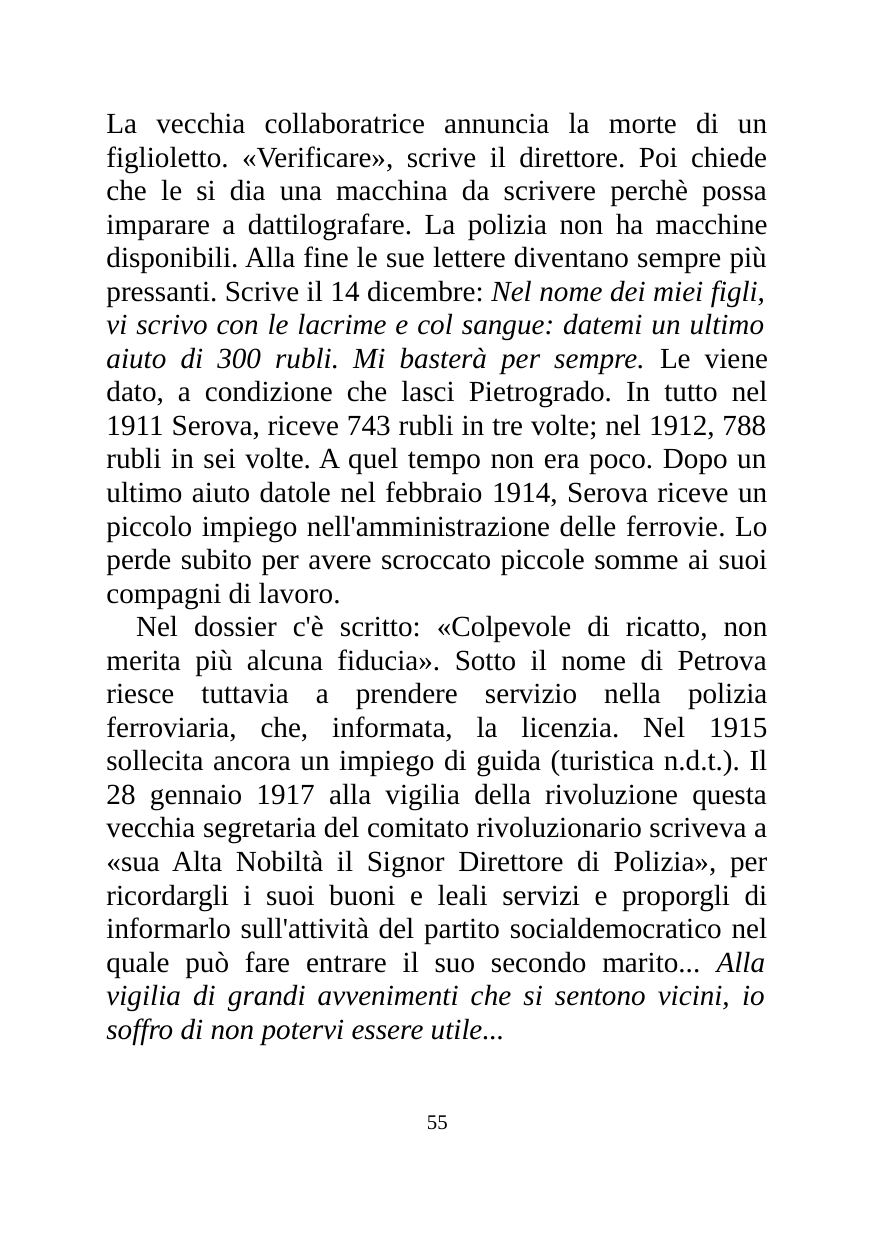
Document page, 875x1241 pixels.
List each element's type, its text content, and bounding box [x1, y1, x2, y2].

text Nel dossier c'è scritto: «Colpevole di ricatto, non merita più alcuna fiducia». Sotto il nome di Petrova riesce tuttavia a prendere servizio nella polizia ferroviaria, che, informata, la licenzia. Nel 1915 sollecita ancora un impiego di guida (turistica n.d.t.). Il 28 gennaio 1917 alla vigilia della rivoluzione questa vecchia segretaria del comitato rivoluzionario scriveva a «sua Alta Nobiltà il Signor Direttore di Polizia», per ricordargli i suoi buoni e leali servizi e proporgli di informarlo sull'attività del partito socialdemocratico nel quale può fare entrare il suo secondo marito... Alla vigilia di grandi avvenimenti che si sentono vicini, io soffro di non potervi essere utile... [106, 609, 768, 1045]
text La vecchia collaboratrice annuncia la morte di un figlioletto. «Verificare», scrive il direttore. Poi chiede che le si dia una macchina da scrivere perchè possa imparare a dattilografare. La polizia non ha macchine disponibili. Alla fine le sue lettere diventano sempre più pressanti. Scrive il 14 dicembre: Nel nome dei miei figli, vi scrivo con le lacrime e col sangue: datemi un ultimo aiuto di 300 rubli. Mi basterà per sempre. Le viene dato, a condizione che lasci Pietrogrado. In tutto nel 1911 Serova, riceve 743 rubli in tre volte; nel 1912, 788 rubli in sei volte. A quel tempo non era poco. Dopo un ultimo aiuto datole nel febbraio 1914, Serova riceve un piccolo impiego nell'amministrazione delle ferrovie. Lo perde subito per avere scroccato piccole somme ai suoi compagni di lavoro. [106, 106, 768, 609]
